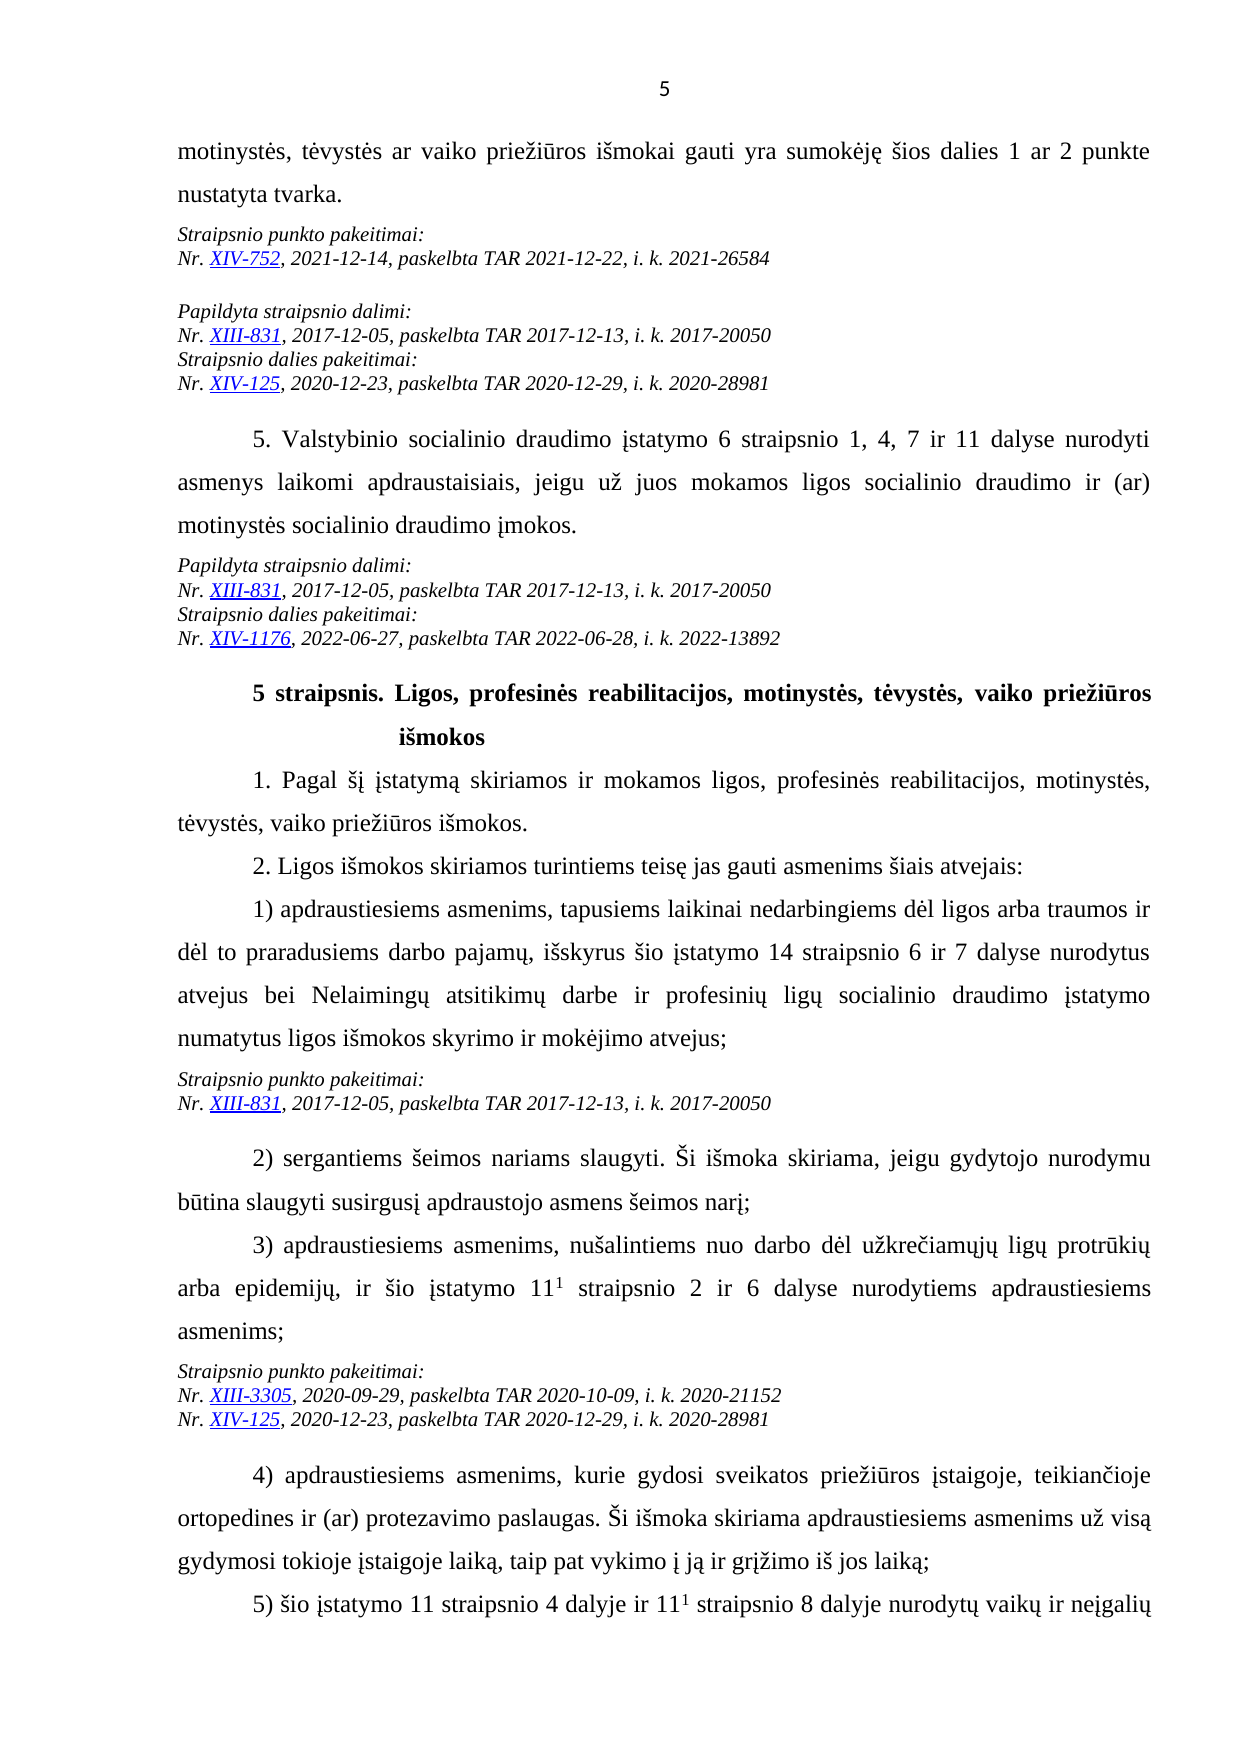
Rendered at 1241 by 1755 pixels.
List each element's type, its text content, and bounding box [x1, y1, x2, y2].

text 4) apdraustiesiems asmenims, kurie gydosi sveikatos priežiūros įstaigoje, teikiančioje ortopedines ir (ar) protezavimo paslaugas. Ši išmoka skiriama apdraustiesiems asmenims už visą gydymosi tokioje įstaigoje laiką, taip pat vykimo į ją ir grįžimo iš jos laiką; [177, 1460, 1152, 1575]
text Straipsnio punkto pakeitimai: [177, 1359, 1152, 1383]
text 5. Valstybinio socialinio draudimo įstatymo 6 straipsnio 1, 4, 7 ir 11 dalyse nurodyti asmenys laikomi apdraustaisiais, jeigu už juos mokamos ligos socialinio draudimo ir (ar) motinystės socialinio draudimo įmokos. [177, 424, 1152, 539]
text Straipsnio punkto pakeitimai: [177, 222, 1152, 246]
text Nr. XIV-125, 2020-12-23, paskelbta TAR 2020-12-29, i. k. 2020-28981 [177, 1407, 1152, 1431]
text Papildyta straipsnio dalimi: [177, 299, 1152, 323]
text 5) šio įstatymo 11 straipsnio 4 dalyje ir 111 straipsnio 8 dalyje nurodytų vaikų ir neįgalių [177, 1589, 1152, 1618]
text 2) sergantiems šeimos nariams slaugyti. Ši išmoka skiriama, jeigu gydytojo nurodymu būtina slaugyti susirgusį apdraustojo asmens šeimos narį; [177, 1143, 1152, 1215]
text 1. Pagal šį įstatymą skiriamos ir mokamos ligos, profesinės reabilitacijos, motinystės, tėvystės, vaiko priežiūros išmokos. [177, 765, 1152, 837]
text 5 straipsnis. Ligos, profesinės reabilitacijos, motinystės, tėvystės, vaiko priežiūros išmokos [252, 678, 1152, 750]
text Nr. XIII-831, 2017-12-05, paskelbta TAR 2017-12-13, i. k. 2017-20050 [177, 323, 1152, 347]
text Straipsnio punkto pakeitimai: [177, 1067, 1152, 1091]
text Nr. XIV-125, 2020-12-23, paskelbta TAR 2020-12-29, i. k. 2020-28981 [177, 371, 1152, 395]
text 2. Ligos išmokos skiriamos turintiems teisę jas gauti asmenims šiais atvejais: [177, 851, 1152, 880]
text Nr. XIII-831, 2017-12-05, paskelbta TAR 2017-12-13, i. k. 2017-20050 [177, 577, 1152, 602]
text 1) apdraustiesiems asmenims, tapusiems laikinai nedarbingiems dėl ligos arba traumos ir dėl to praradusiems darbo pajamų, išskyrus šio įstatymo 14 straipsnio 6 ir 7 dalyse nurodytus atvejus bei Nelaimingų atsitikimų darbe ir profesinių ligų socialinio draudimo įstatymo numatytus ligos išmokos skyrimo ir mokėjimo atvejus; [177, 894, 1152, 1052]
text Papildyta straipsnio dalimi: [177, 553, 1152, 577]
text Nr. XIII-831, 2017-12-05, paskelbta TAR 2017-12-13, i. k. 2017-20050 [177, 1091, 1152, 1115]
text Straipsnio dalies pakeitimai: [177, 347, 1152, 371]
text Nr. XIV-1176, 2022-06-27, paskelbta TAR 2022-06-28, i. k. 2022-13892 [177, 626, 1152, 650]
text 3) apdraustiesiems asmenims, nušalintiems nuo darbo dėl užkrečiamųjų ligų protrūkių arba epidemijų, ir šio įstatymo 111 straipsnio 2 ir 6 dalyse nurodytiems apdraustiesiems asmenims; [177, 1230, 1152, 1345]
text Nr. XIII-3305, 2020-09-29, paskelbta TAR 2020-10-09, i. k. 2020-21152 [177, 1383, 1152, 1407]
text Nr. XIV-752, 2021-12-14, paskelbta TAR 2021-12-22, i. k. 2021-26584 [177, 246, 1152, 270]
text motinystės, tėvystės ar vaiko priežiūros išmokai gauti yra sumokėję šios dalies 1 ar 2 punkte nustatyta tvarka. [177, 136, 1152, 208]
text Straipsnio dalies pakeitimai: [177, 602, 1152, 626]
